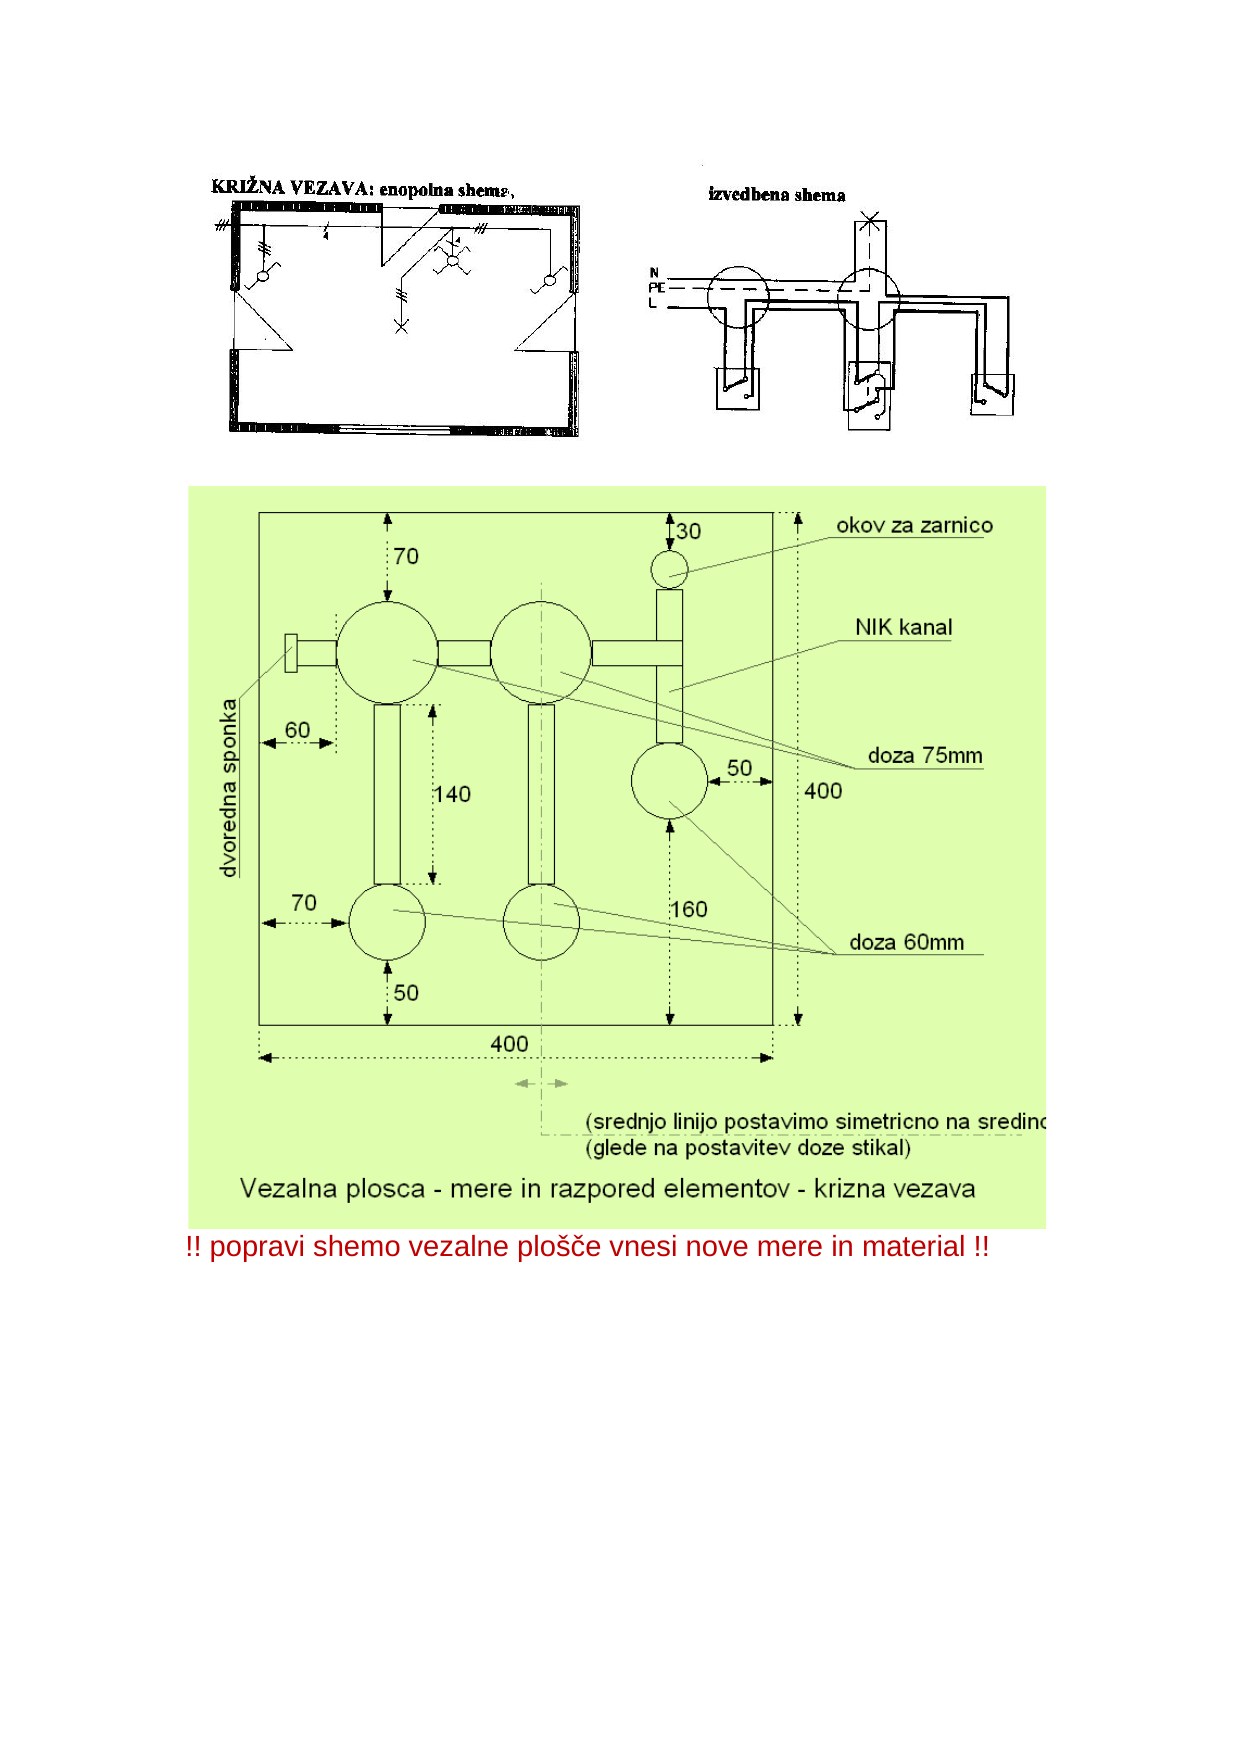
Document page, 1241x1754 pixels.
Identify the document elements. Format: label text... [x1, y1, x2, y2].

text !! popravi shemo vezalne plošče vnesi nove mere in material !! [148, 1229, 1093, 1262]
picture [188, 486, 1114, 1229]
